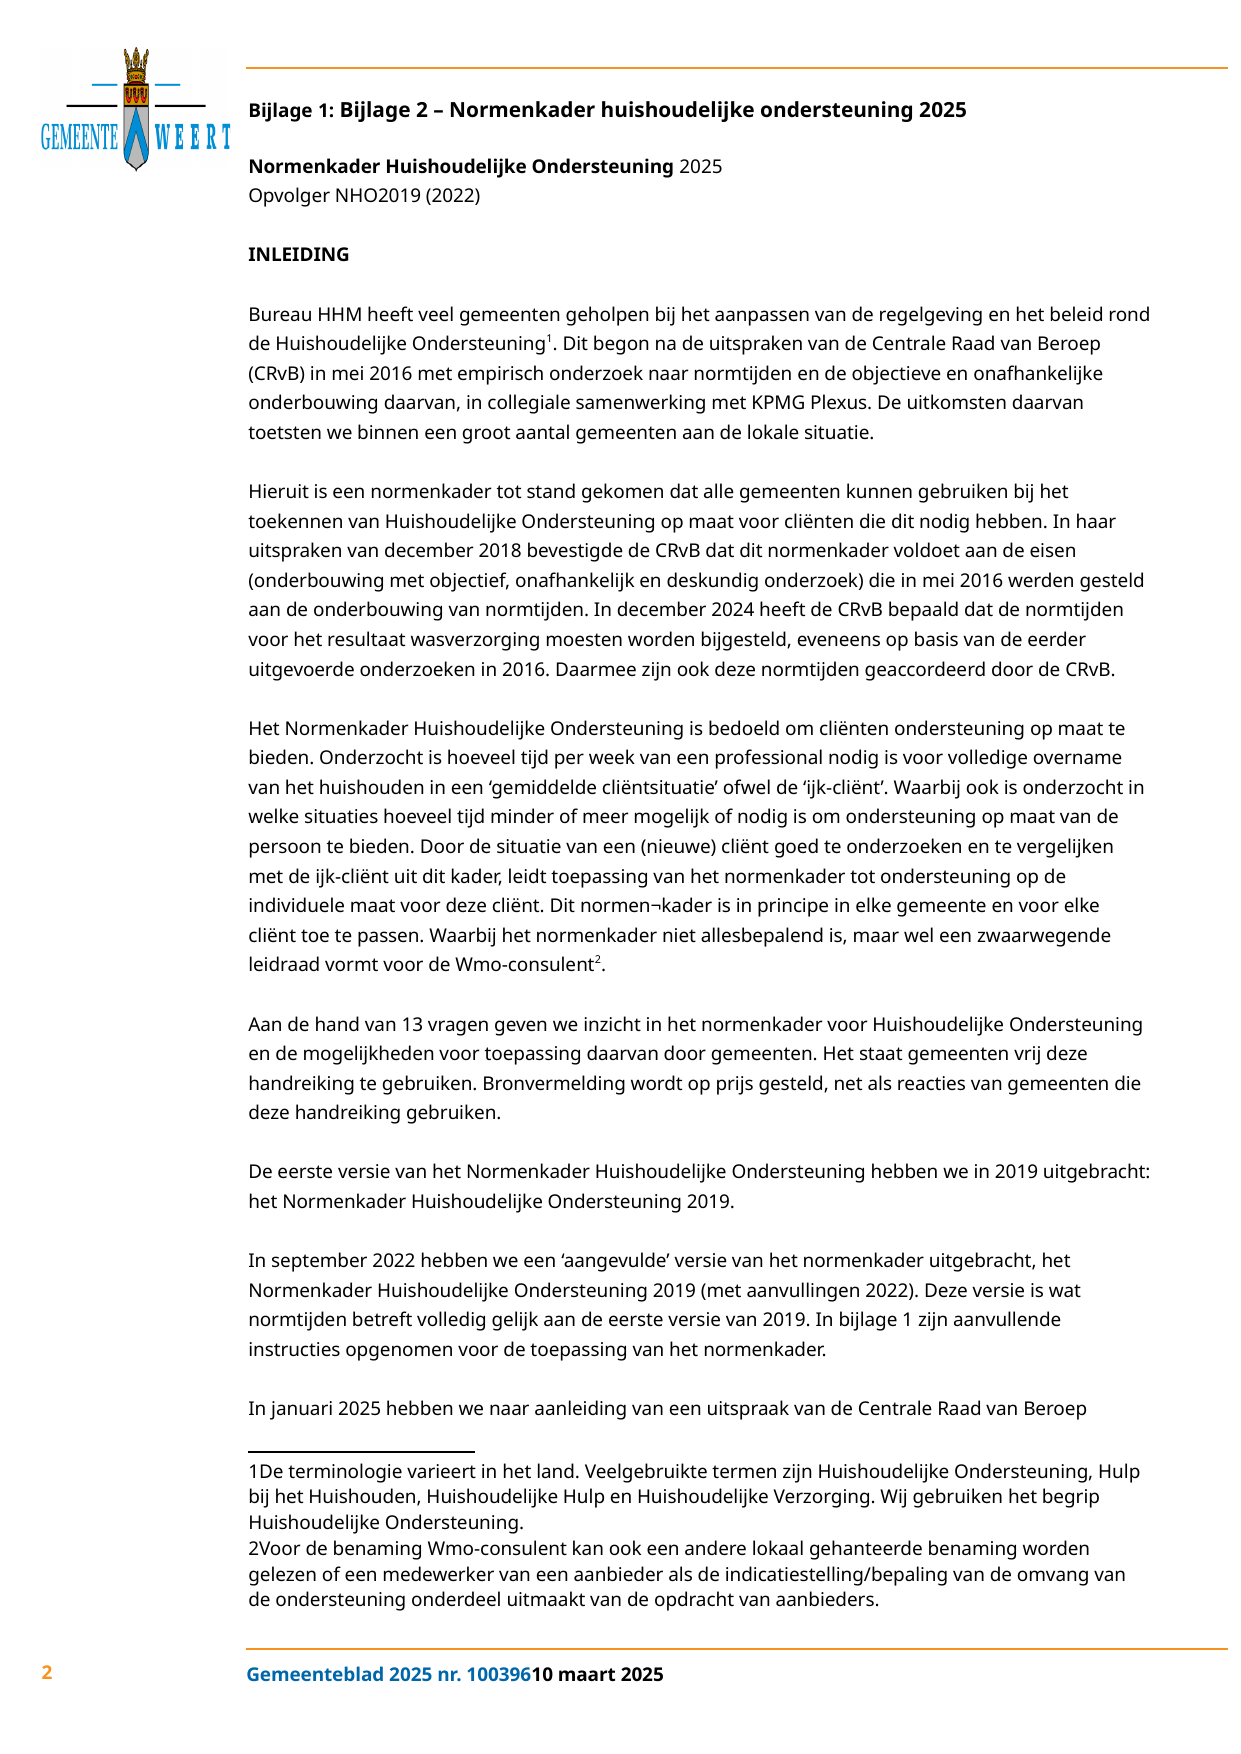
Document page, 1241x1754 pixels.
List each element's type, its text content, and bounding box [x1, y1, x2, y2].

text In september 2022 hebben we een ‘aangevulde’ versie van het normenkader uitgebracht, het Normenkader Huishoudelijke Ondersteuning 2019 (met aanvullingen 2022). Deze versie is wat normtijden betreft volledig gelijk aan de eerste versie van 2019. In bijlage 1 zijn aanvullende instructies opgenomen voor de toepassing van het normenkader. [248, 1247, 1152, 1362]
text Bureau HHM heeft veel gemeenten geholpen bij het aanpassen van de regelgeving en het beleid rond de Huishoudelijke Ondersteuning. Dit begon na de uitspraken van de Centrale Raad van Beroep (CRvB) in mei 2016 met empirisch onderzoek naar normtijden en de objectieve en onafhankelijke onderbouwing daarvan, in collegiale samenwerking met KPMG Plexus. De uitkomsten daarvan toetsten we binnen een groot aantal gemeenten aan de lokale situatie. [248, 301, 1152, 445]
text De terminologie varieert in het land. Veelgebruikte termen zijn Huishoudelijke Ondersteuning, Hulp bij het Huishouden, Huishoudelijke Hulp en Huishoudelijke Verzorging. Wij gebruiken het begrip Huishoudelijke Ondersteuning. [248, 1458, 1152, 1535]
text De eerste versie van het Normenkader Huishoudelijke Ondersteuning hebben we in 2019 uitgebracht: het Normenkader Huishoudelijke Ondersteuning 2019. [248, 1159, 1152, 1214]
text Bijlage 1: Bijlage 2 – Normenkader huishoudelijke ondersteuning 2025 [248, 95, 1152, 123]
text Hieruit is een normenkader tot stand gekomen dat alle gemeenten kunnen gebruiken bij het toekennen van Huishoudelijke Ondersteuning op maat voor cliënten die dit nodig hebben. In haar uitspraken van december 2018 bevestigde de CRvB dat dit normenkader voldoet aan de eisen (onderbouwing met objectief, onafhankelijk en deskundig onderzoek) die in mei 2016 werden gesteld aan de onderbouwing van normtijden. In december 2024 heeft de CRvB bepaald dat de normtijden voor het resultaat wasverzorging moesten worden bijgesteld, eveneens op basis van de eerder uitgevoerde onderzoeken in 2016. Daarmee zijn ook deze normtijden geaccordeerd door de CRvB. [248, 478, 1152, 682]
text Normenkader Huishoudelijke Ondersteuning 2025 [248, 153, 1152, 179]
text Aan de hand van 13 vragen geven we inzicht in het normenkader voor Huishoudelijke Ondersteuning en de mogelijkheden voor toepassing daarvan door gemeenten. Het staat gemeenten vrij deze handreiking te gebruiken. Bronvermelding wordt op prijs gesteld, net als reacties van gemeenten die deze handreiking gebruiken. [248, 1011, 1152, 1125]
text Opvolger NHO2019 (2022) [248, 182, 1152, 208]
picture [41, 47, 231, 172]
text Voor de benaming Wmo-consulent kan ook een andere lokaal gehanteerde benaming worden gelezen of een medewerker van een aanbieder als de indicatiestelling/bepaling van de omvang van de ondersteuning onderdeel uitmaakt van de opdracht van aanbieders. [248, 1535, 1152, 1612]
text In januari 2025 hebben we naar aanleiding van een uitspraak van de Centrale Raad van Beroep [248, 1395, 1152, 1421]
text INLEIDING [248, 242, 1152, 267]
text Het Normenkader Huishoudelijke Ondersteuning is bedoeld om cliënten ondersteuning op maat te bieden. Onderzocht is hoeveel tijd per week van een professional nodig is voor volledige overname van het huishouden in een ‘gemiddelde cliëntsituatie’ ofwel de ‘ijk-cliënt’. Waarbij ook is onderzocht in welke situaties hoeveel tijd minder of meer mogelijk of nodig is om ondersteuning op maat van de persoon te bieden. Door de situatie van een (nieuwe) cliënt goed te onderzoeken en te vergelijken met de ijk-cliënt uit dit kader, leidt toepassing van het normenkader tot ondersteuning op de individuele maat voor deze cliënt. Dit normen¬kader is in principe in elke gemeente en voor elke cliënt toe te passen. Waarbij het normenkader niet allesbepalend is, maar wel een zwaarwegende leidraad vormt voor de Wmo-consulent. [248, 715, 1152, 977]
